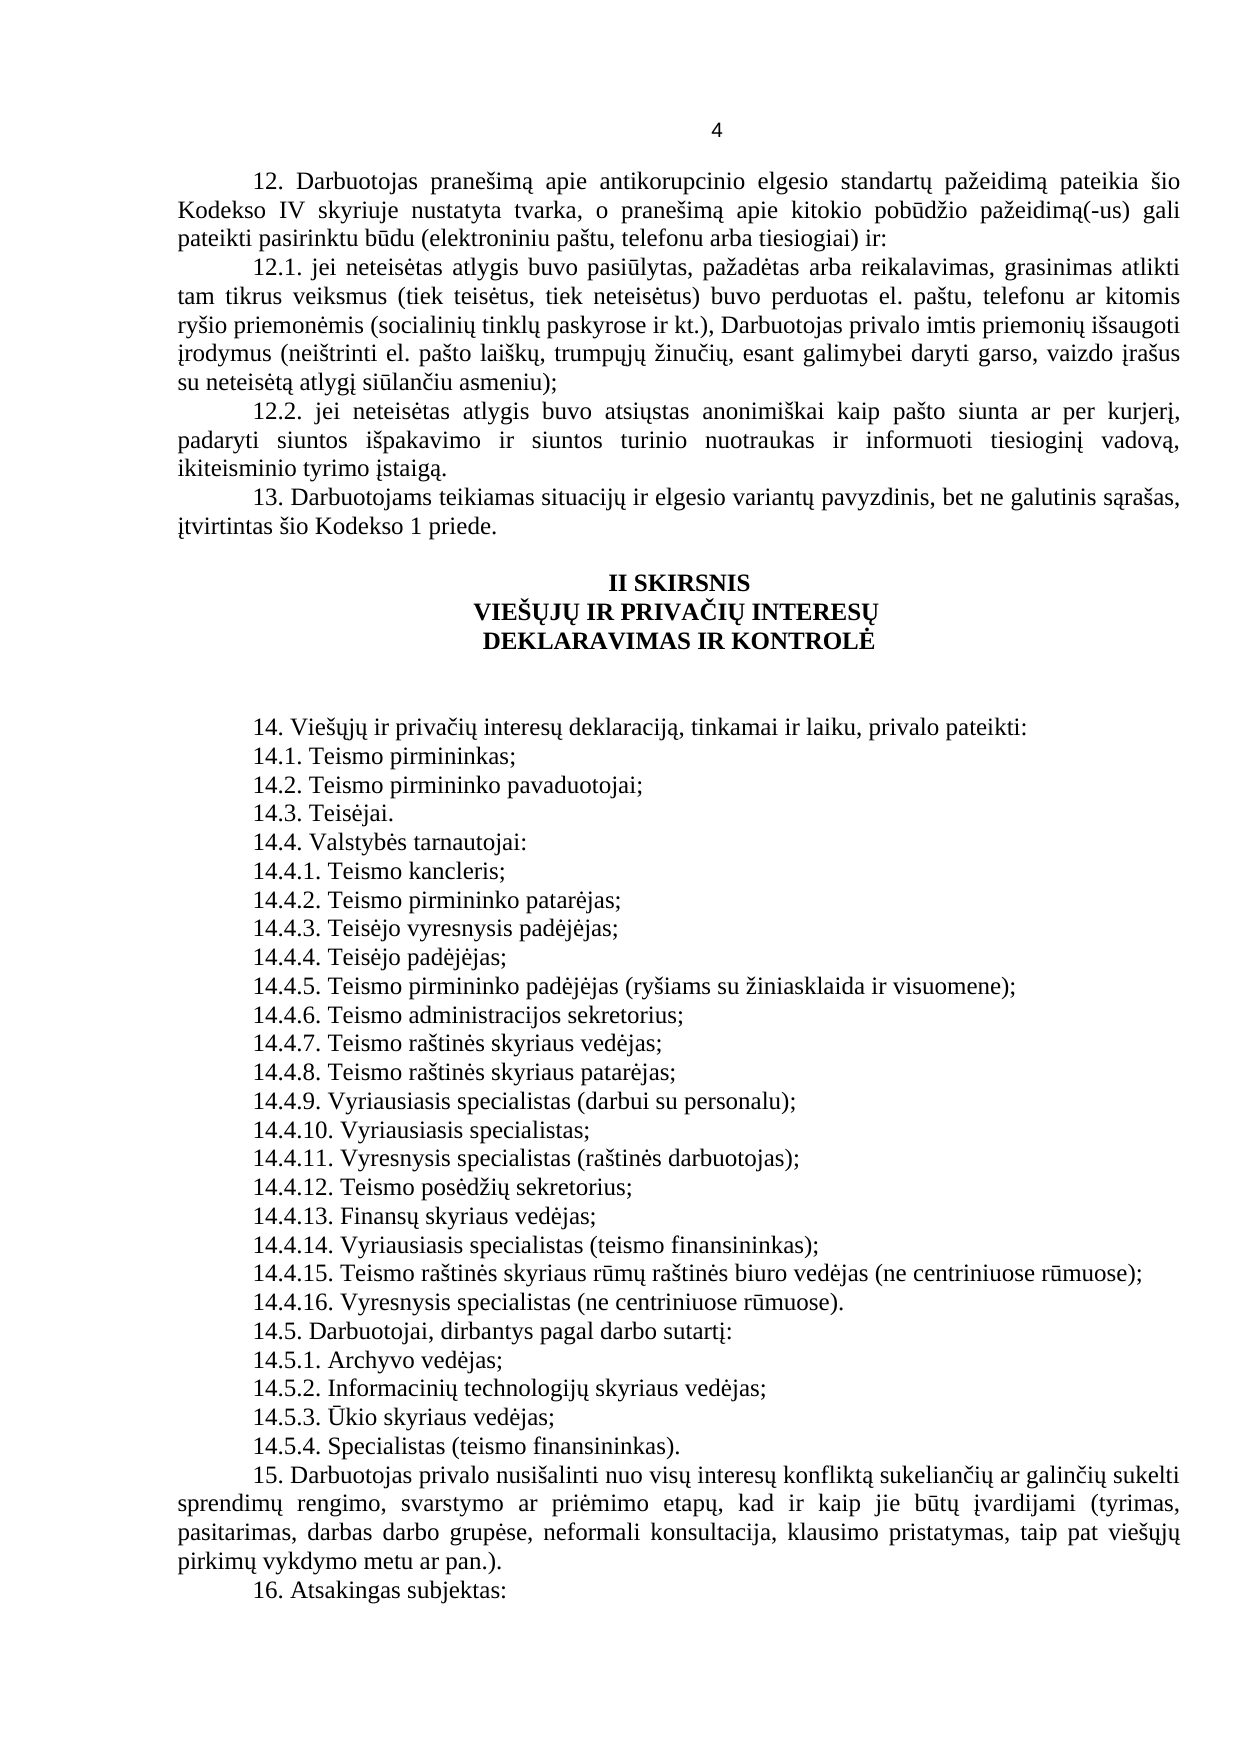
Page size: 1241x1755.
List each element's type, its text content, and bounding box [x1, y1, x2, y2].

text 14.5.1. Archyvo vedėjas; [177, 1345, 1181, 1373]
text 12.1. jei neteisėtas atlygis buvo pasiūlytas, pažadėtas arba reikalavimas, grasinimas atlikti tam tikrus veiksmus (tiek teisėtus, tiek neteisėtus) buvo perduotas el. paštu, telefonu ar kitomis ryšio priemonėmis (socialinių tinklų paskyrose ir kt.), Darbuotojas privalo imtis priemonių išsaugoti įrodymus (neištrinti el. pašto laiškų, trumpųjų žinučių, esant galimybei daryti garso, vaizdo įrašus su neteisėtą atlygį siūlančiu asmeniu); [177, 252, 1181, 396]
text 12.2. jei neteisėtas atlygis buvo atsiųstas anonimiškai kaip pašto siunta ar per kurjerį, padaryti siuntos išpakavimo ir siuntos turinio nuotraukas ir informuoti tiesioginį vadovą, ikiteisminio tyrimo įstaigą. [177, 396, 1181, 482]
text 14.4.2. Teismo pirmininko patarėjas; [177, 885, 1181, 913]
text 14.4.11. Vyresnysis specialistas (raštinės darbuotojas); [177, 1143, 1181, 1172]
text 14.4.10. Vyriausiasis specialistas; [177, 1115, 1181, 1143]
text 14.5.2. Informacinių technologijų skyriaus vedėjas; [177, 1373, 1181, 1402]
text 14.4.9. Vyriausiasis specialistas (darbui su personalu); [177, 1086, 1181, 1115]
text 13. Darbuotojams teikiamas situacijų ir elgesio variantų pavyzdinis, bet ne galutinis sąrašas, įtvirtintas šio Kodekso 1 priede. [177, 482, 1181, 540]
text 14. Viešųjų ir privačių interesų deklaraciją, tinkamai ir laiku, privalo pateikti: [177, 712, 1181, 741]
text 15. Darbuotojas privalo nusišalinti nuo visų interesų konfliktą sukeliančių ar galinčių sukelti sprendimų rengimo, svarstymo ar priėmimo etapų, kad ir kaip jie būtų įvardijami (tyrimas, pasitarimas, darbas darbo grupėse, neformali konsultacija, klausimo pristatymas, taip pat viešųjų pirkimų vykdymo metu ar pan.). [177, 1460, 1181, 1575]
text 14.4.16. Vyresnysis specialistas (ne centriniuose rūmuose). [177, 1287, 1181, 1316]
text 14.4.14. Vyriausiasis specialistas (teismo finansininkas); [177, 1230, 1181, 1258]
text 14.4.15. Teismo raštinės skyriaus rūmų raštinės biuro vedėjas (ne centriniuose rūmuose); [177, 1258, 1181, 1287]
text II SKIRSNIS [177, 568, 1181, 597]
text 14.5.3. Ūkio skyriaus vedėjas; [177, 1402, 1181, 1431]
text 14.1. Teismo pirmininkas; [177, 741, 1181, 770]
text 12. Darbuotojas pranešimą apie antikorupcinio elgesio standartų pažeidimą pateikia šio Kodekso IV skyriuje nustatyta tvarka, o pranešimą apie kitokio pobūdžio pažeidimą(-us) gali pateikti pasirinktu būdu (elektroniniu paštu, telefonu arba tiesiogiai) ir: [177, 166, 1181, 252]
text 16. Atsakingas subjektas: [177, 1575, 1181, 1603]
text 14.4.1. Teismo kancleris; [177, 856, 1181, 885]
text 14.4.7. Teismo raštinės skyriaus vedėjas; [177, 1028, 1181, 1057]
text 14.4.3. Teisėjo vyresnysis padėjėjas; [177, 913, 1181, 942]
text 14.4.4. Teisėjo padėjėjas; [177, 942, 1181, 971]
text 14.4.12. Teismo posėdžių sekretorius; [177, 1172, 1181, 1201]
text 14.4.5. Teismo pirmininko padėjėjas (ryšiams su žiniasklaida ir visuomene); [177, 971, 1181, 1000]
text 14.5. Darbuotojai, dirbantys pagal darbo sutartį: [177, 1316, 1181, 1345]
text 14.4.6. Teismo administracijos sekretorius; [177, 1000, 1181, 1028]
text VIEŠŲJŲ IR PRIVAČIŲ INTERESŲ [177, 597, 1181, 626]
text 14.3. Teisėjai. [177, 798, 1181, 827]
text 14.4. Valstybės tarnautojai: [177, 827, 1181, 856]
text 14.5.4. Specialistas (teismo finansininkas). [177, 1431, 1181, 1460]
text 14.2. Teismo pirmininko pavaduotojai; [177, 770, 1181, 798]
text DEKLARAVIMAS IR KONTROLĖ [177, 626, 1181, 655]
text 14.4.8. Teismo raštinės skyriaus patarėjas; [177, 1057, 1181, 1086]
text 14.4.13. Finansų skyriaus vedėjas; [177, 1201, 1181, 1230]
